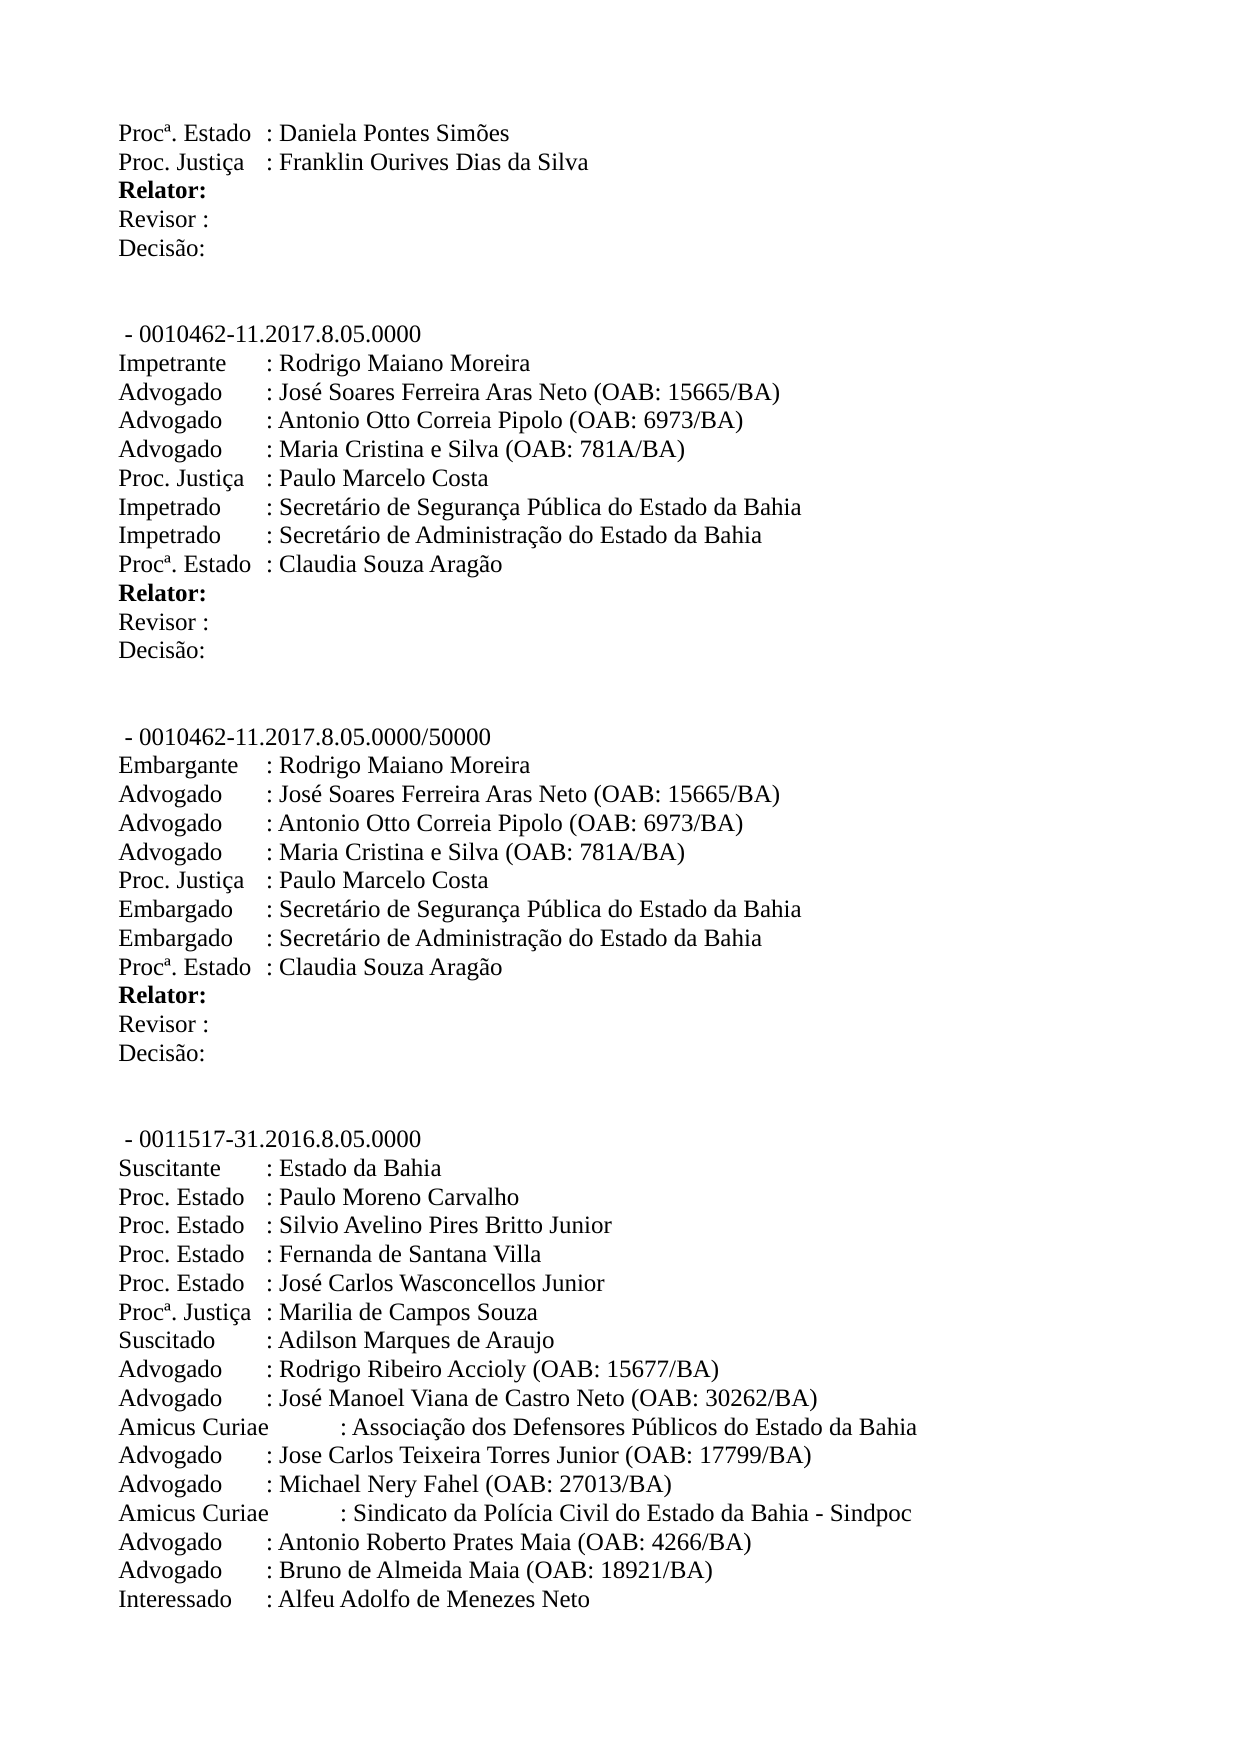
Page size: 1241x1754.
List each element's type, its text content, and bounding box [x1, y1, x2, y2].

text Revisor : [118, 607, 1122, 636]
text Embargante : Rodrigo Maiano Moreira Advogado : José Soares Ferreira Aras Neto (OAB: 15665/BA) Advogado : Antonio Otto Correia Pipolo (OAB: 6973/BA) Advogado : Maria Cristina e Silva (OAB: 781A/BA) Proc. Justiça : Paulo Marcelo Costa Embargado : Secretário de Segurança Pública do Estado da Bahia Embargado : Secretário de Administração do Estado da Bahia Procª. Estado : Claudia Souza Aragão Relator: [118, 751, 1122, 1009]
text - 0010462-11.2017.8.05.0000 [118, 319, 1122, 348]
text Suscitante : Estado da Bahia Proc. Estado : Paulo Moreno Carvalho Proc. Estado : Silvio Avelino Pires Britto Junior Proc. Estado : Fernanda de Santana Villa Proc. Estado : José Carlos Wasconcellos Junior Procª. Justiça : Marilia de Campos Souza Suscitado : Adilson Marques de Araujo Advogado : Rodrigo Ribeiro Accioly (OAB: 15677/BA) Advogado : José Manoel Viana de Castro Neto (OAB: 30262/BA) Amicus Curiae : Associação dos Defensores Públicos do Estado da Bahia Advogado : Jose Carlos Teixeira Torres Junior (OAB: 17799/BA) Advogado : Michael Nery Fahel (OAB: 27013/BA) Amicus Curiae : Sindicato da Polícia Civil do Estado da Bahia - Sindpoc Advogado : Antonio Roberto Prates Maia (OAB: 4266/BA) Advogado : Bruno de Almeida Maia (OAB: 18921/BA) Interessado : Alfeu Adolfo de Menezes Neto [118, 1153, 1122, 1613]
text - 0011517-31.2016.8.05.0000 [118, 1124, 1122, 1153]
text Revisor : [118, 1009, 1122, 1038]
text Impetrante : Rodrigo Maiano Moreira Advogado : José Soares Ferreira Aras Neto (OAB: 15665/BA) Advogado : Antonio Otto Correia Pipolo (OAB: 6973/BA) Advogado : Maria Cristina e Silva (OAB: 781A/BA) Proc. Justiça : Paulo Marcelo Costa Impetrado : Secretário de Segurança Pública do Estado da Bahia Impetrado : Secretário de Administração do Estado da Bahia Procª. Estado : Claudia Souza Aragão Relator: [118, 348, 1122, 607]
text Revisor : [118, 204, 1122, 233]
text Decisão: [118, 233, 1122, 262]
text - 0010462-11.2017.8.05.0000/50000 [118, 722, 1122, 751]
text Decisão: [118, 1038, 1122, 1067]
text Procª. Estado : Daniela Pontes Simões Proc. Justiça : Franklin Ourives Dias da Silva Relator: [118, 118, 1122, 204]
text Decisão: [118, 636, 1122, 664]
